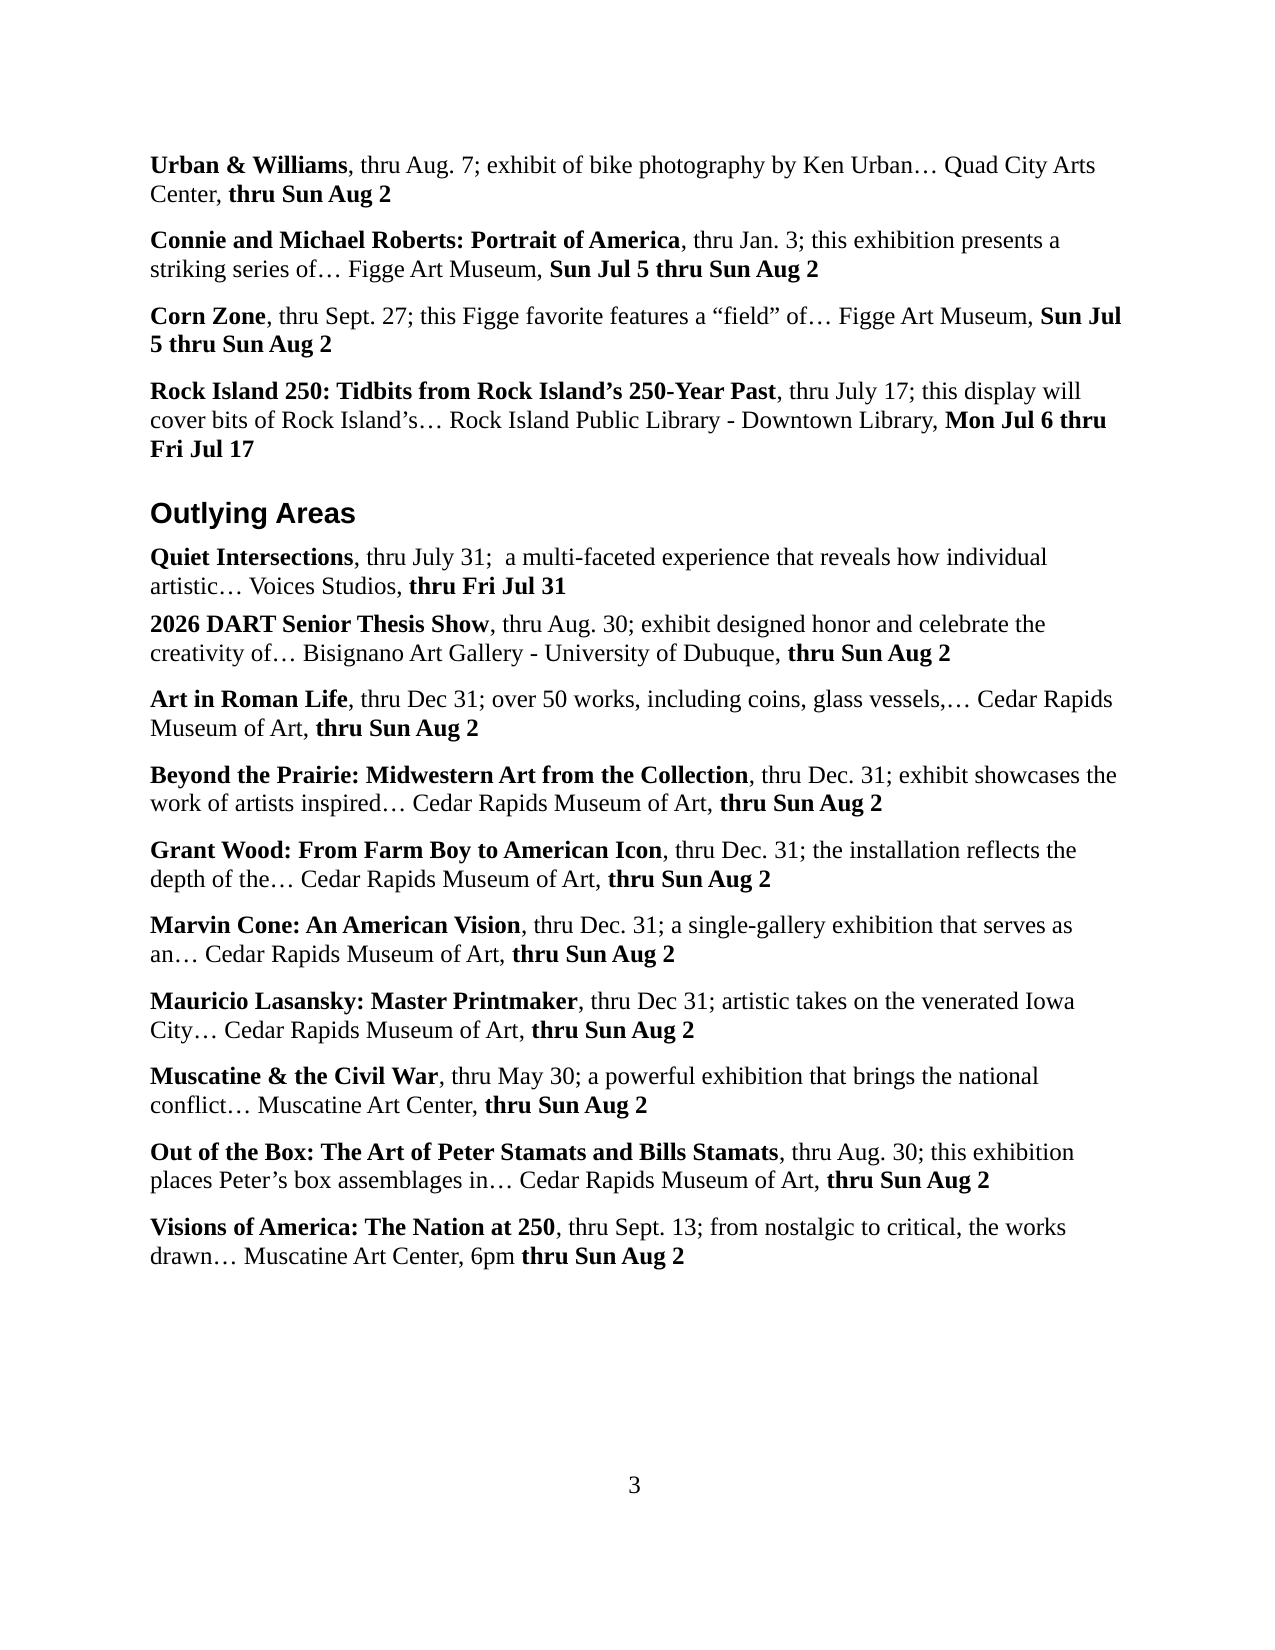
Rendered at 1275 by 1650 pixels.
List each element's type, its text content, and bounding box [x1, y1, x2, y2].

text Connie and Michael Roberts: Portrait of America, thru Jan. 3; this exhibition presents a striking series of… Figge Art Museum, Sun Jul 5 thru Sun Aug 2 [150, 225, 1125, 283]
text Art in Roman Life, thru Dec 31; over 50 works, including coins, glass vessels,… Cedar Rapids Museum of Art, thru Sun Aug 2 [150, 684, 1125, 742]
subtitle Outlying Areas [150, 496, 1125, 530]
text Corn Zone, thru Sept. 27; this Figge favorite features a “field” of… Figge Art Museum, Sun Jul 5 thru Sun Aug 2 [150, 301, 1125, 358]
text Grant Wood: From Farm Boy to American Icon, thru Dec. 31; the installation reflects the depth of the… Cedar Rapids Museum of Art, thru Sun Aug 2 [150, 835, 1125, 893]
text Out of the Box: The Art of Peter Stamats and Bills Stamats, thru Aug. 30; this exhibition places Peter’s box assemblages in… Cedar Rapids Museum of Art, thru Sun Aug 2 [150, 1137, 1125, 1194]
text Urban & Williams, thru Aug. 7; exhibit of bike photography by Ken Urban… Quad City Arts Center, thru Sun Aug 2 [150, 150, 1125, 207]
text Rock Island 250: Tidbits from Rock Island’s 250-Year Past, thru July 17; this display will cover bits of Rock Island’s… Rock Island Public Library - Downtown Library, Mon Jul 6 thru Fri Jul 17 [150, 376, 1125, 462]
text Quiet Intersections, thru July 31; a multi‑faceted experience that reveals how individual artistic… Voices Studios, thru Fri Jul 31 [150, 542, 1125, 600]
text Mauricio Lasansky: Master Printmaker, thru Dec 31; artistic takes on the venerated Iowa City… Cedar Rapids Museum of Art, thru Sun Aug 2 [150, 986, 1125, 1043]
text 2026 DART Senior Thesis Show, thru Aug. 30; exhibit designed honor and celebrate the creativity of… Bisignano Art Gallery - University of Dubuque, thru Sun Aug 2 [150, 609, 1125, 666]
text Muscatine & the Civil War, thru May 30; a powerful exhibition that brings the national conflict… Muscatine Art Center, thru Sun Aug 2 [150, 1061, 1125, 1119]
text Beyond the Prairie: Midwestern Art from the Collection, thru Dec. 31; exhibit showcases the work of artists inspired… Cedar Rapids Museum of Art, thru Sun Aug 2 [150, 760, 1125, 817]
text Visions of America: The Nation at 250, thru Sept. 13; from nostalgic to critical, the works drawn… Muscatine Art Center, 6pm thru Sun Aug 2 [150, 1212, 1125, 1270]
text Marvin Cone: An American Vision, thru Dec. 31; a single-gallery exhibition that serves as an… Cedar Rapids Museum of Art, thru Sun Aug 2 [150, 911, 1125, 968]
